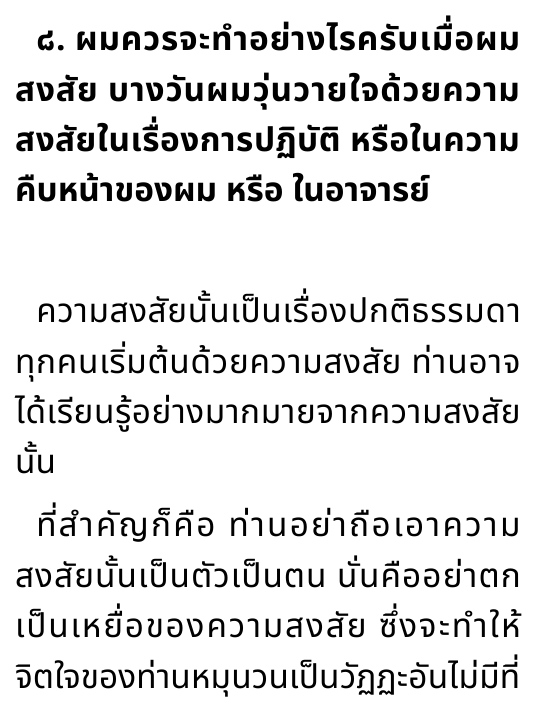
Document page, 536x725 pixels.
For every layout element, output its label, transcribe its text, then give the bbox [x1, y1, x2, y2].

text ที่สำคัญก็คือ ท่านอย่าถือเอาความสงสัยนั้นเป็นตัวเป็นตน นั่นคืออย่าตกเป็นเหยื่อของความสงสัย ซึ่งจะทำให้จิตใจของท่านหมุนวนเป็นวัฏฏะอันไม่มีที่ [15, 501, 521, 703]
text ๘. ผมควรจะทำอย่างไรครับเมื่อผมสงสัย บางวันผมวุ่นวายใจด้วยความสงสัยในเรื่องการปฏิบัติ หรือในความคืบหน้าของผม หรือ ในอาจารย์ [15, 15, 521, 217]
text ความสงสัยนั้นเป็นเรื่องปกติธรรมดา ทุกคนเริ่มต้นด้วยความสงสัย ท่านอาจได้เรียนรู้อย่างมากมายจากความสงสัยนั้น [15, 287, 521, 489]
